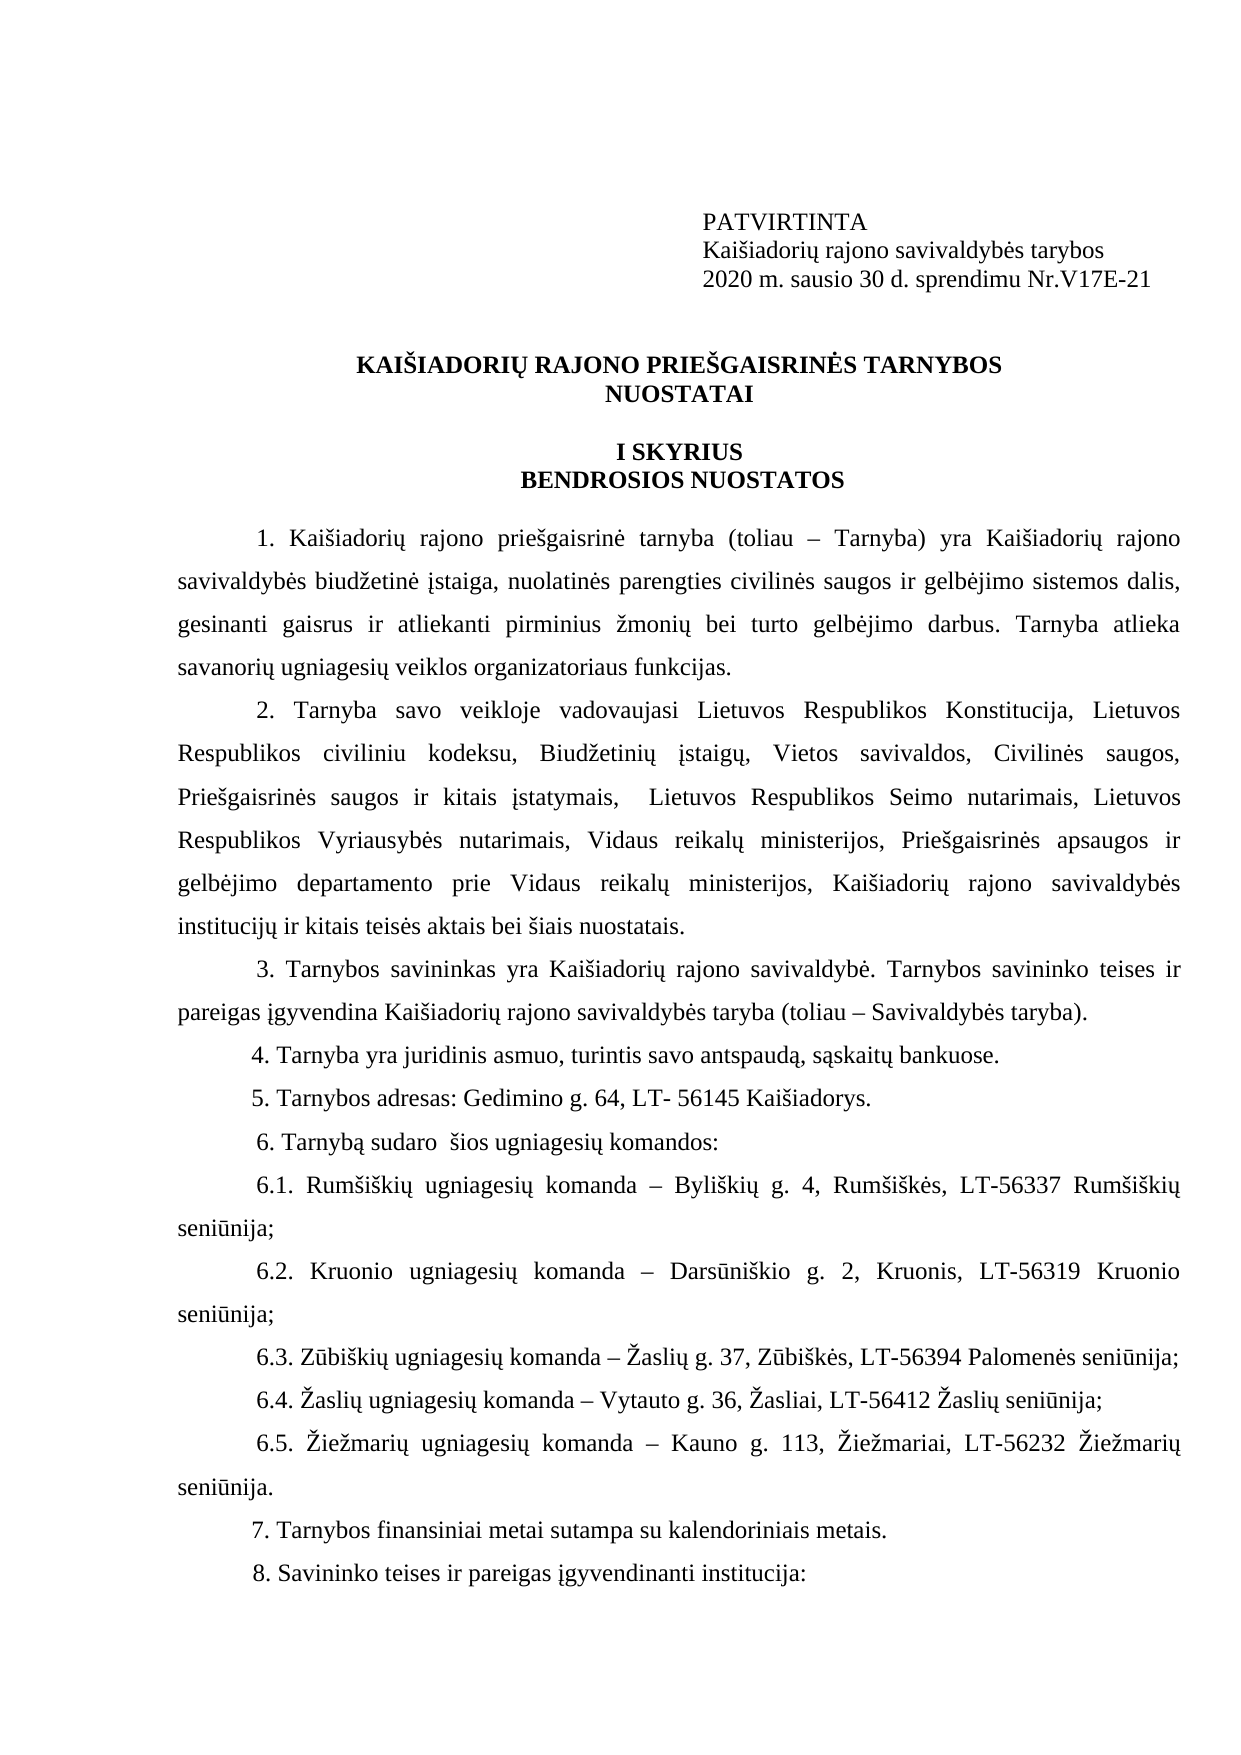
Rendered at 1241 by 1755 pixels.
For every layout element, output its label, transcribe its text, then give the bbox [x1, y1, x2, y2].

text NUOSTATAI [177, 379, 1181, 408]
text 7. Tarnybos finansiniai metai sutampa su kalendoriniais metais. [233, 1515, 1181, 1543]
text 6.4. Žaslių ugniagesių komanda – Vytauto g. 36, Žasliai, LT-56412 Žaslių seniūnija; [177, 1385, 1181, 1414]
text 5. Tarnybos adresas: Gedimino g. 64, LT- 56145 Kaišiadorys. [233, 1083, 1181, 1112]
text 6.2. Kruonio ugniagesių komanda – Darsūniškio g. 2, Kruonis, LT-56319 Kruonio seniūnija; [177, 1256, 1181, 1328]
text Kaišiadorių rajono savivaldybės tarybos [627, 235, 1181, 264]
text PATVIRTINTA [627, 207, 1181, 235]
text 8. Savininko teises ir pareigas įgyvendinanti institucija: [177, 1558, 1181, 1587]
text 6.3. Zūbiškių ugniagesių komanda – Žaslių g. 37, Zūbiškės, LT-56394 Palomenės seniūnija; [177, 1342, 1181, 1371]
text 4. Tarnyba yra juridinis asmuo, turintis savo antspaudą, sąskaitų bankuose. [233, 1040, 1181, 1069]
text BENDROSIOS NUOSTATOS [177, 465, 1181, 494]
text 1. Kaišiadorių rajono priešgaisrinė tarnyba (toliau – Tarnyba) yra Kaišiadorių rajono savivaldybės biudžetinė įstaiga, nuolatinės parengties civilinės saugos ir gelbėjimo sistemos dalis, gesinanti gaisrus ir atliekanti pirminius žmonių bei turto gelbėjimo darbus. Tarnyba atlieka savanorių ugniagesių veiklos organizatoriaus funkcijas. [177, 523, 1181, 681]
text 3. Tarnybos savininkas yra Kaišiadorių rajono savivaldybė. Tarnybos savininko teises ir pareigas įgyvendina Kaišiadorių rajono savivaldybės taryba (toliau – Savivaldybės taryba). [177, 954, 1181, 1026]
text 2020 m. sausio 30 d. sprendimu Nr.V17E-21 [702, 264, 1181, 293]
text KAIŠIADORIŲ RAJONO PRIEŠGAISRINĖS TARNYBOS [177, 350, 1181, 379]
text 2. Tarnyba savo veikloje vadovaujasi Lietuvos Respublikos Konstitucija, Lietuvos Respublikos civiliniu kodeksu, Biudžetinių įstaigų, Vietos savivaldos, Civilinės saugos, Priešgaisrinės saugos ir kitais įstatymais, Lietuvos Respublikos Seimo nutarimais, Lietuvos Respublikos Vyriausybės nutarimais, Vidaus reikalų ministerijos, Priešgaisrinės apsaugos ir gelbėjimo departamento prie Vidaus reikalų ministerijos, Kaišiadorių rajono savivaldybės institucijų ir kitais teisės aktais bei šiais nuostatais. [177, 695, 1181, 940]
text I SKYRIUS [177, 437, 1181, 465]
text 6.1. Rumšiškių ugniagesių komanda – Byliškių g. 4, Rumšiškės, LT-56337 Rumšiškių seniūnija; [177, 1170, 1181, 1242]
text 6. Tarnybą sudaro šios ugniagesių komandos: [177, 1127, 1181, 1155]
text 6.5. Žiežmarių ugniagesių komanda – Kauno g. 113, Žiežmariai, LT-56232 Žiežmarių seniūnija. [177, 1428, 1181, 1500]
